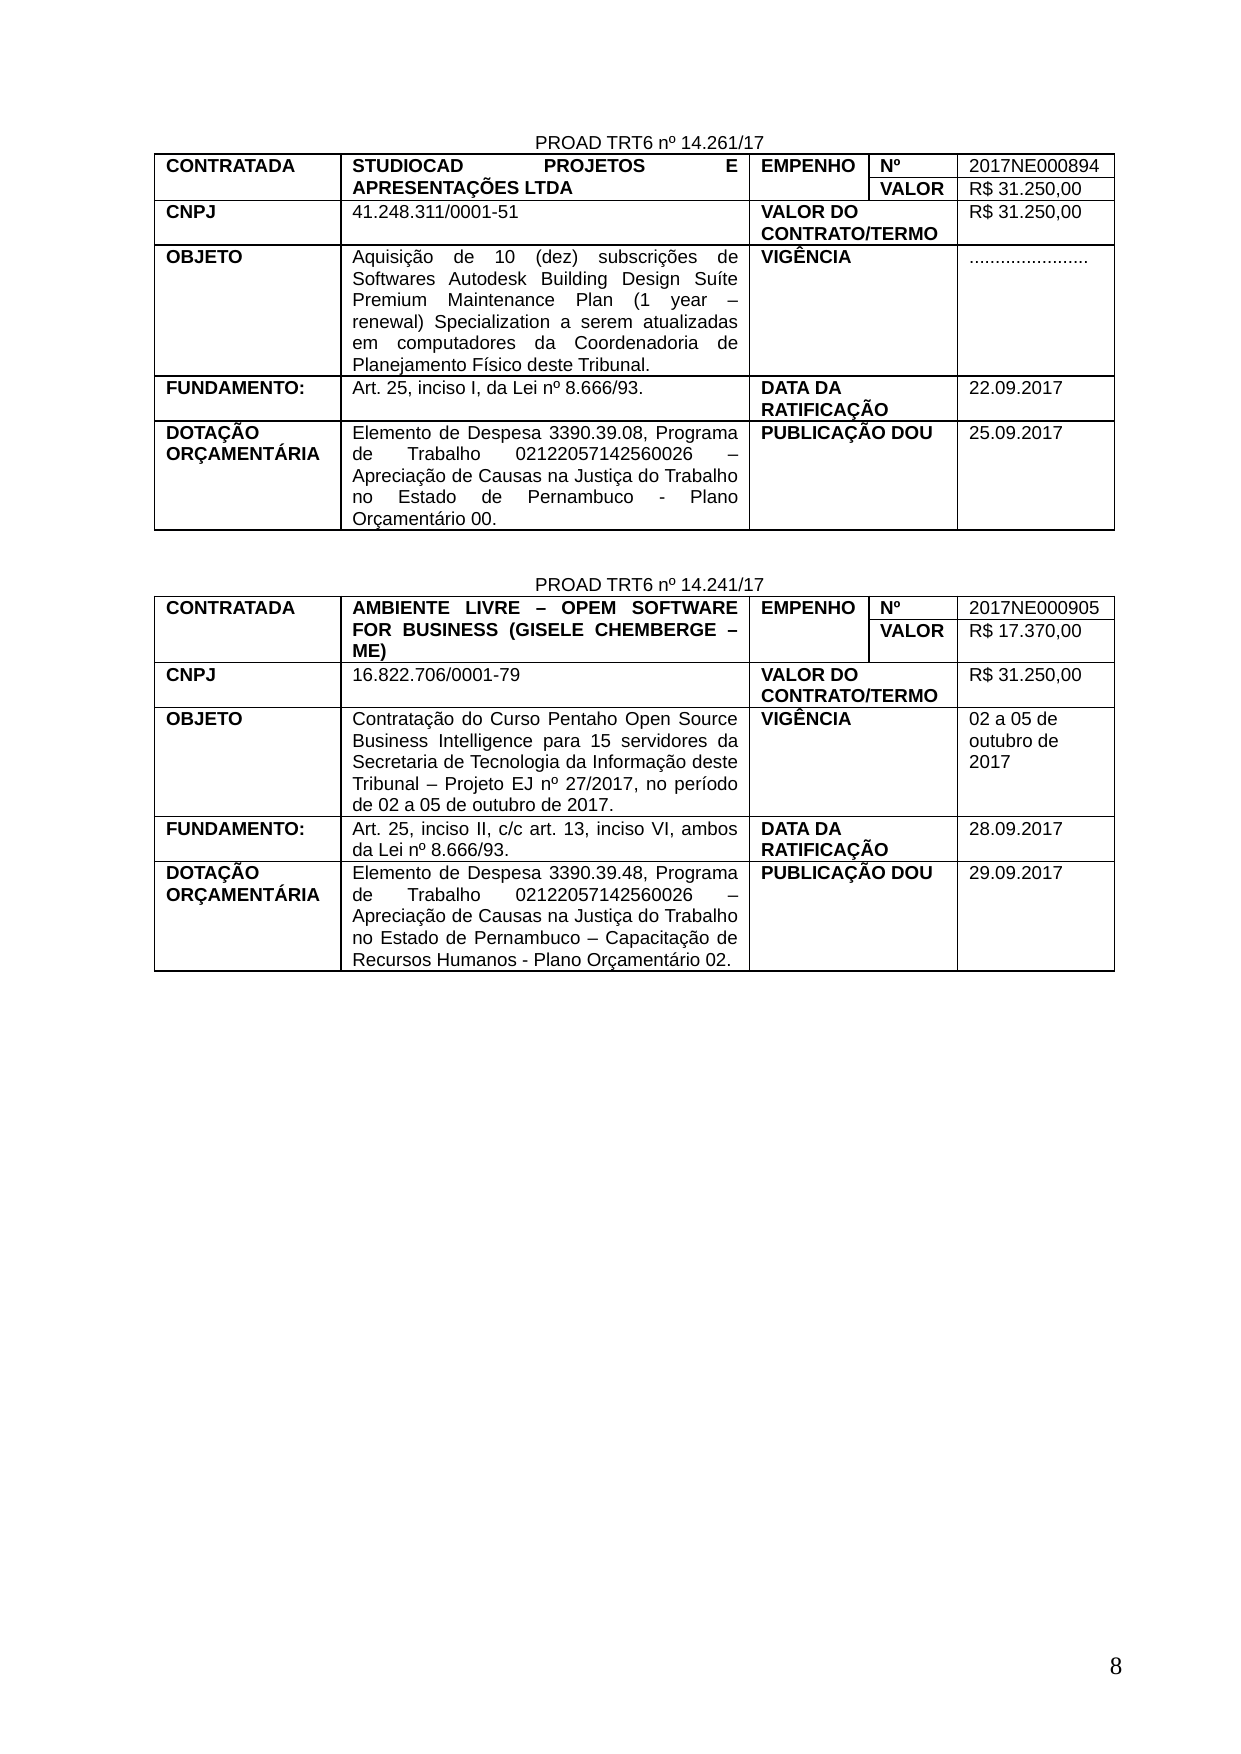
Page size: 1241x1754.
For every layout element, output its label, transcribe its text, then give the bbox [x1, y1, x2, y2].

table_cell CNPJ [155, 663, 340, 706]
table_cell R$ 31.250,00 [958, 201, 1114, 244]
table_cell Aquisição de 10 (dez) subscrições de Softwares Autodesk Building Design Suíte Premium Maintenance Plan (1 year – renewal) Specialization a serem atualizadas em computadores da Coordenadoria de Planejamento Físico deste Tribunal. [342, 246, 749, 375]
table_cell DATA DA RATIFICAÇÃO [750, 817, 957, 861]
table_cell 25.09.2017 [958, 422, 1114, 529]
table_cell OBJETO [155, 708, 340, 816]
table_cell Art. 25, inciso I, da Lei nº 8.666/93. [342, 377, 749, 420]
table_cell DATA DA RATIFICAÇÃO [750, 377, 957, 420]
subtitle PROAD TRT6 nº 14.261/17 [177, 132, 1122, 153]
table_header 2017NE000905 [958, 597, 1114, 619]
table_header Nº [870, 597, 957, 619]
table_header AMBIENTE LIVRE – OPEM SOFTWARE FOR BUSINESS (GISELE CHEMBERGE – ME) [342, 597, 749, 662]
table_header CONTRATADA [155, 597, 340, 662]
table_cell 16.822.706/0001-79 [342, 663, 749, 706]
table_cell VALOR DO CONTRATO/TERMO [750, 663, 957, 706]
table_header Nº [870, 155, 957, 176]
table_cell 28.09.2017 [958, 817, 1114, 861]
table_cell VALOR [870, 620, 957, 662]
table_cell ....................... [958, 246, 1114, 375]
table_cell PUBLICAÇÃO DOU [750, 862, 957, 970]
table_cell 41.248.311/0001-51 [342, 201, 749, 244]
table_cell FUNDAMENTO: [155, 817, 340, 861]
table_cell VIGÊNCIA [750, 246, 957, 375]
table_cell VALOR [870, 178, 957, 199]
table_cell PUBLICAÇÃO DOU [750, 422, 957, 529]
table_header 2017NE000894 [958, 155, 1114, 176]
table_cell DOTAÇÃO ORÇAMENTÁRIA [155, 422, 340, 529]
table_cell Elemento de Despesa 3390.39.48, Programa de Trabalho 02122057142560026 – Apreciação de Causas na Justiça do Trabalho no Estado de Pernambuco – Capacitação de Recursos Humanos - Plano Orçamentário 02. [342, 862, 749, 970]
table_cell R$ 31.250,00 [958, 663, 1114, 706]
table_cell 29.09.2017 [958, 862, 1114, 970]
table_cell OBJETO [155, 246, 340, 375]
table_header EMPENHO [750, 597, 868, 662]
table_cell CNPJ [155, 201, 340, 244]
table_cell DOTAÇÃO ORÇAMENTÁRIA [155, 862, 340, 970]
table_header STUDIOCAD PROJETOS E APRESENTAÇÕES LTDA [342, 155, 749, 199]
table_cell VIGÊNCIA [750, 708, 957, 816]
table_cell FUNDAMENTO: [155, 377, 340, 420]
table_cell R$ 31.250,00 [958, 178, 1114, 199]
table_cell 22.09.2017 [958, 377, 1114, 420]
table_header CONTRATADA [155, 155, 340, 199]
table_header EMPENHO [750, 155, 868, 199]
table_cell Contratação do Curso Pentaho Open Source Business Intelligence para 15 servidores da Secretaria de Tecnologia da Informação deste Tribunal – Projeto EJ nº 27/2017, no período de 02 a 05 de outubro de 2017. [342, 708, 749, 816]
subtitle PROAD TRT6 nº 14.241/17 [177, 574, 1122, 596]
table_cell VALOR DO CONTRATO/TERMO [750, 201, 957, 244]
table_cell Art. 25, inciso II, c/c art. 13, inciso VI, ambos da Lei nº 8.666/93. [342, 817, 749, 861]
table_cell 02 a 05 de outubro de 2017 [958, 708, 1114, 816]
table_cell Elemento de Despesa 3390.39.08, Programa de Trabalho 02122057142560026 – Apreciação de Causas na Justiça do Trabalho no Estado de Pernambuco - Plano Orçamentário 00. [342, 422, 749, 529]
table_cell R$ 17.370,00 [958, 620, 1114, 662]
